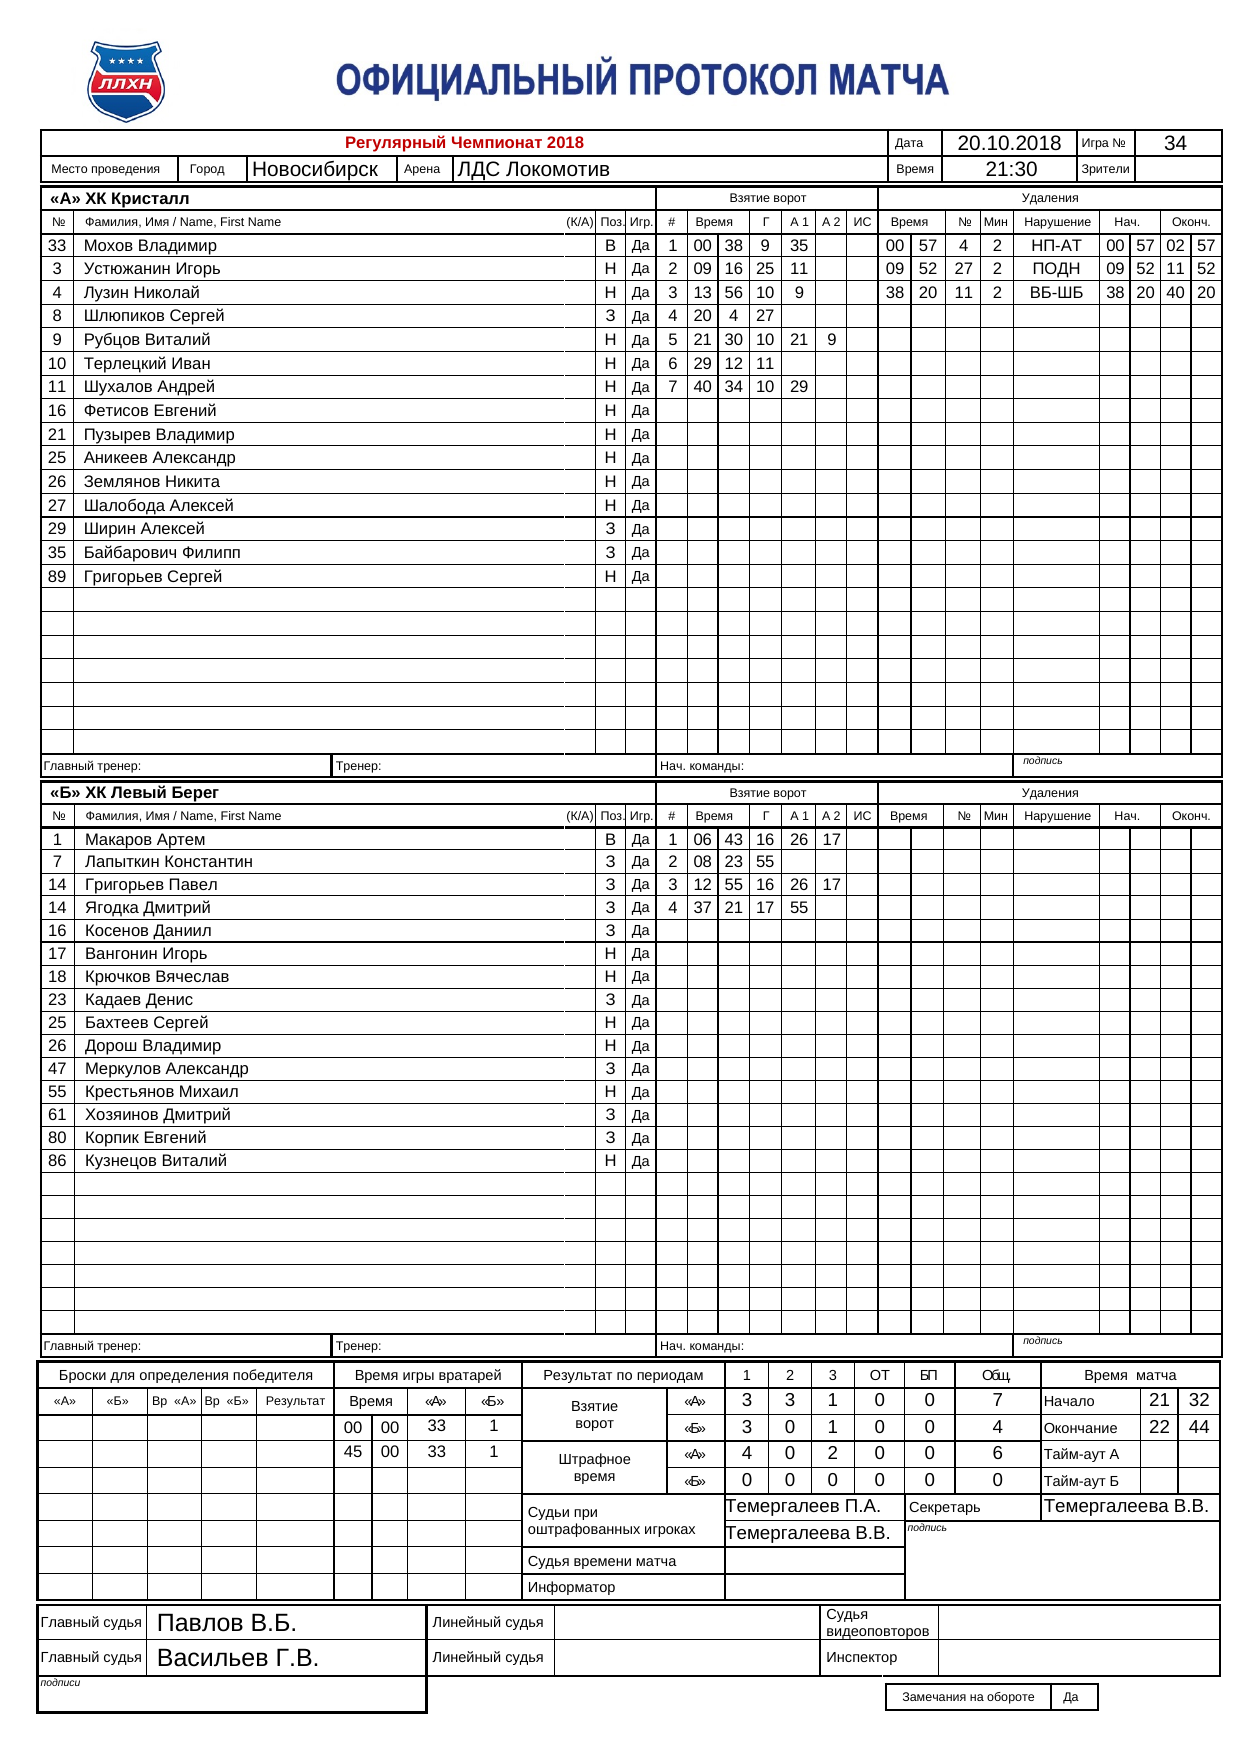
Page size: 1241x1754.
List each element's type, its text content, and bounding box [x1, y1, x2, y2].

table_cell [1161, 1173, 1190, 1195]
table_cell [879, 1265, 910, 1287]
table_cell 21 [1141, 1389, 1177, 1413]
table_cell [1161, 1012, 1190, 1033]
table_cell [688, 1012, 717, 1033]
table_cell [1100, 399, 1129, 422]
table_cell 11 [750, 352, 781, 374]
table_cell 10 [750, 376, 781, 398]
table_cell 33 [42, 235, 73, 256]
table_cell [981, 1081, 1013, 1103]
table_cell [719, 1127, 749, 1149]
table_cell [816, 541, 846, 564]
table_cell [879, 829, 910, 849]
table_cell Да [626, 257, 655, 280]
table_cell [981, 399, 1013, 422]
table_cell [1131, 1242, 1160, 1264]
table_cell Поз. [596, 805, 625, 826]
table_cell Да [626, 1104, 655, 1126]
table_cell [1192, 920, 1221, 941]
table_cell [944, 896, 980, 918]
table_cell [1100, 1081, 1129, 1103]
table_cell [912, 1058, 943, 1079]
table_cell [912, 730, 945, 753]
table_cell [565, 920, 595, 941]
table_cell 3 [657, 281, 687, 303]
table_cell [944, 1311, 980, 1333]
table_cell 35 [42, 541, 73, 564]
table_cell [1161, 636, 1190, 658]
table_cell Да [626, 541, 655, 564]
table_cell 09 [688, 257, 717, 280]
table_header Удаления [879, 783, 1221, 803]
table_cell 0 [726, 1468, 768, 1493]
table_cell [657, 1288, 687, 1310]
table_cell Меркулов Александр [75, 1058, 564, 1079]
table_cell 10 [750, 328, 781, 351]
table_cell [1161, 896, 1190, 918]
table_cell [1100, 423, 1129, 445]
table_cell [944, 1035, 980, 1057]
table_cell [202, 1441, 256, 1467]
table_cell «А» [668, 1389, 724, 1413]
table_cell 21 [688, 328, 717, 351]
table_cell [782, 470, 815, 493]
table_cell 10 [42, 352, 73, 374]
table_cell [1192, 1311, 1221, 1333]
table_header Общ. [956, 1363, 1040, 1387]
table_cell З [596, 518, 625, 540]
table_cell [981, 829, 1013, 849]
table_cell [944, 829, 980, 849]
table_cell 0 [769, 1415, 811, 1440]
table_cell А 1 [782, 211, 815, 233]
table_cell [596, 1219, 625, 1241]
table_cell Да [626, 328, 655, 351]
table_cell [719, 588, 749, 611]
table_cell Н [596, 1035, 625, 1057]
table_cell [1014, 707, 1099, 729]
table_cell [816, 1311, 846, 1333]
table_cell [847, 683, 877, 706]
table_cell Григорьев Павел [75, 874, 564, 895]
table_cell [981, 1242, 1013, 1264]
table_cell 4 [946, 235, 980, 256]
table_cell [626, 612, 655, 634]
table_cell [1161, 1242, 1190, 1264]
table_header Да [1052, 1685, 1097, 1709]
table_cell [946, 352, 980, 374]
table_cell 0 [769, 1468, 811, 1493]
table_cell [657, 1265, 687, 1287]
table_cell [466, 1494, 521, 1520]
table_cell 17 [816, 874, 846, 895]
table_cell [981, 896, 1013, 918]
table_cell Да [626, 896, 655, 918]
table_cell [816, 305, 846, 327]
table_cell [912, 352, 945, 374]
table_cell 57 [1192, 235, 1221, 256]
table_cell [1014, 1173, 1099, 1195]
table_cell [879, 376, 910, 398]
table_cell [565, 235, 595, 256]
table_cell Темергалеева В.В. [726, 1521, 904, 1546]
table_cell [1161, 659, 1190, 682]
table_cell [688, 730, 717, 753]
table_cell [688, 565, 717, 587]
table_cell [565, 1288, 595, 1310]
table_cell [726, 1548, 904, 1573]
table_cell [981, 1012, 1013, 1033]
table_cell [912, 920, 943, 941]
table_cell [782, 989, 815, 1011]
table_cell 0 [812, 1468, 854, 1493]
table_cell [688, 1058, 717, 1079]
table_cell Г [750, 211, 781, 233]
table_cell [719, 1219, 749, 1241]
table_cell [1100, 1311, 1129, 1333]
table_cell Главный судья [39, 1640, 146, 1675]
table_cell [565, 1219, 595, 1241]
table_cell [428, 1677, 882, 1711]
table_cell [565, 328, 595, 351]
table_cell [1179, 1441, 1219, 1467]
table_cell Зрители [1078, 157, 1134, 181]
table_cell [782, 494, 815, 516]
table_cell [847, 612, 877, 634]
table_cell [750, 518, 781, 540]
table_cell [657, 565, 687, 587]
table_cell подпись [1014, 1335, 1221, 1356]
table_cell [847, 305, 877, 327]
table_cell [879, 1173, 910, 1195]
table_cell [596, 1311, 625, 1333]
table_cell [719, 989, 749, 1011]
table_cell 12 [719, 352, 749, 374]
table_cell [1131, 1150, 1160, 1172]
table_cell Вр «Б» [202, 1389, 256, 1413]
table_cell Н [596, 423, 625, 445]
table_cell З [596, 305, 625, 327]
table_cell [981, 1035, 1013, 1057]
table_cell [750, 494, 781, 516]
table_cell [74, 612, 564, 634]
table_cell [1014, 446, 1099, 469]
table_cell 7 [657, 376, 687, 398]
table_cell [565, 541, 595, 564]
table_cell [657, 588, 687, 611]
table_cell [1192, 399, 1221, 422]
table_header Взятие ворот [657, 783, 877, 803]
table_cell [912, 1219, 943, 1241]
table_cell [688, 1196, 717, 1218]
table_cell Да [626, 281, 655, 303]
table_cell [1192, 966, 1221, 987]
table_cell [879, 399, 910, 422]
table_cell 1 [812, 1389, 854, 1413]
table_cell [750, 588, 781, 611]
table_cell Темергалеев П.А. [726, 1495, 904, 1520]
table_cell З [596, 874, 625, 895]
table_cell [946, 612, 980, 634]
table_cell [946, 659, 980, 682]
table_cell Время [688, 211, 749, 233]
table_cell Главный судья [39, 1606, 146, 1639]
table_cell [596, 588, 625, 611]
table_cell [847, 376, 877, 398]
table_header 1 [726, 1363, 768, 1387]
table_cell [879, 1219, 910, 1241]
table_cell [1192, 874, 1221, 895]
table_cell [373, 1574, 407, 1599]
table_cell Штрафное время [523, 1442, 666, 1493]
table_cell [1161, 966, 1190, 987]
table_cell [912, 305, 945, 327]
table_cell [981, 920, 1013, 941]
table_cell [202, 1416, 256, 1440]
table_cell [883, 1677, 1220, 1681]
table_cell [596, 1265, 625, 1287]
table_cell [912, 1288, 943, 1310]
table_cell 0 [855, 1389, 904, 1413]
table_cell 4 [42, 281, 73, 303]
table_cell [750, 943, 781, 964]
table_cell 3 [657, 874, 687, 895]
table_cell [782, 1104, 815, 1126]
table_cell [408, 1574, 465, 1599]
table_cell 12 [688, 874, 717, 895]
table_cell [750, 1242, 781, 1264]
table_cell [1192, 1035, 1221, 1057]
table_cell [74, 588, 564, 611]
table_cell [879, 1012, 910, 1033]
table_cell [565, 829, 595, 849]
table_cell [946, 470, 980, 493]
table_cell Да [626, 850, 655, 872]
table_cell Н [596, 281, 625, 303]
table_cell [981, 328, 1013, 351]
table_cell [782, 1219, 815, 1241]
table_cell [1100, 829, 1129, 849]
table_cell [912, 446, 945, 469]
table_cell [565, 943, 595, 964]
table_cell [74, 683, 564, 706]
table_cell Васильев Г.В. [147, 1640, 425, 1675]
table_cell Время [688, 805, 749, 826]
table_cell [944, 874, 980, 895]
table_cell [42, 1219, 74, 1241]
table_cell [565, 612, 595, 634]
table_cell [879, 896, 910, 918]
table_cell 3 [42, 257, 73, 280]
table_cell (К/А) [565, 805, 595, 826]
table_cell Шалобода Алексей [74, 494, 564, 516]
table_cell 57 [1131, 235, 1160, 256]
table_cell 37 [688, 896, 717, 918]
table_cell [782, 541, 815, 564]
table_cell [1014, 1265, 1099, 1287]
table_cell [847, 446, 877, 469]
table_cell [847, 235, 877, 256]
table_cell [816, 1104, 846, 1126]
table_cell [1131, 588, 1160, 611]
table_cell [1100, 588, 1129, 611]
table_cell Линейный судья [428, 1640, 554, 1675]
table_cell Вангонин Игорь [75, 943, 564, 964]
table_cell Новосибирск [248, 157, 396, 181]
table_cell [1161, 850, 1190, 872]
table_cell [688, 636, 717, 658]
table_cell [912, 989, 943, 1011]
table_cell [879, 565, 910, 587]
table_cell [981, 707, 1013, 729]
table_cell [726, 1575, 904, 1599]
table_cell 29 [782, 376, 815, 398]
table_cell [946, 494, 980, 516]
table_cell Место проведения [42, 157, 177, 181]
table_cell [944, 1219, 980, 1241]
table_cell [719, 1012, 749, 1033]
table_cell [912, 1081, 943, 1103]
table_cell [750, 1081, 781, 1103]
table_cell 2 [657, 850, 687, 872]
table_cell 3 [769, 1389, 811, 1413]
table_cell [816, 636, 846, 658]
table_cell [847, 1058, 877, 1079]
table_cell [1014, 376, 1099, 398]
table_cell 21 [719, 896, 749, 918]
table_header Время матча [1042, 1363, 1219, 1387]
table_cell [1100, 659, 1129, 682]
table_cell 22 [1141, 1415, 1177, 1440]
table_cell Да [626, 920, 655, 941]
table_cell [466, 1574, 521, 1599]
table_cell [596, 636, 625, 658]
table_cell Взятие ворот [523, 1389, 666, 1440]
table_cell [719, 1196, 749, 1218]
table_cell «Б» [668, 1468, 724, 1493]
table_cell [1192, 1104, 1221, 1126]
table_cell [847, 588, 877, 611]
table_cell [782, 920, 815, 941]
table_cell [39, 1574, 92, 1599]
table_cell [750, 1219, 781, 1241]
table_cell Н [596, 470, 625, 493]
table_cell [944, 1081, 980, 1103]
table_cell Н [596, 446, 625, 469]
table_cell [148, 1468, 201, 1493]
table_cell [688, 1081, 717, 1103]
table_cell [1100, 612, 1129, 634]
table_cell [816, 683, 846, 706]
table_cell [1192, 1012, 1221, 1033]
table_cell [782, 1311, 815, 1333]
table_cell 2 [812, 1442, 854, 1467]
table_cell [879, 1127, 910, 1149]
table_cell [847, 328, 877, 351]
table_cell [657, 399, 687, 422]
table_cell [42, 1311, 74, 1333]
table_cell [565, 376, 595, 398]
table_cell [596, 730, 625, 753]
table_cell 13 [688, 281, 717, 303]
table_cell [946, 636, 980, 658]
table_cell [1014, 565, 1099, 587]
table_cell [1014, 1150, 1099, 1172]
table_cell [373, 1521, 407, 1546]
table_cell Да [626, 966, 655, 987]
table_cell [946, 707, 980, 729]
table_cell [912, 1104, 943, 1126]
table_cell 38 [1100, 281, 1129, 303]
table_cell [626, 1242, 655, 1264]
table_cell «Б» [93, 1389, 147, 1413]
table_cell [1131, 1219, 1160, 1241]
table_cell [816, 1196, 846, 1218]
table_cell [879, 518, 910, 540]
table_cell 9 [750, 235, 781, 256]
table_cell [981, 874, 1013, 895]
table_cell В [596, 235, 625, 256]
table_cell [719, 1058, 749, 1079]
table_header Взятие ворот [657, 188, 877, 209]
table_cell [657, 446, 687, 469]
table_cell З [596, 989, 625, 1011]
table_cell [1131, 1012, 1160, 1033]
table_cell [1131, 423, 1160, 445]
table_cell [719, 943, 749, 964]
table_cell [373, 1547, 407, 1573]
table_cell [879, 328, 910, 351]
table_cell [912, 850, 943, 872]
table_cell Инспектор [821, 1640, 938, 1675]
table_cell 9 [816, 328, 846, 351]
table_cell Дорош Владимир [75, 1035, 564, 1057]
table_cell [335, 1574, 371, 1599]
table_cell 26 [782, 874, 815, 895]
table_cell [1014, 1012, 1099, 1033]
table_cell [719, 920, 749, 941]
table_cell Крестьянов Михаил [75, 1081, 564, 1103]
table_cell [1131, 376, 1160, 398]
table_cell [565, 1127, 595, 1149]
table_header Результат по периодам [523, 1363, 724, 1387]
table_cell [782, 352, 815, 374]
table_cell [75, 1173, 564, 1195]
table_cell 00 [335, 1416, 371, 1440]
table_cell [1161, 1081, 1190, 1103]
table_header Игра № [1078, 131, 1134, 155]
table_cell 14 [42, 874, 74, 895]
table_cell 3 [726, 1415, 768, 1440]
table_cell Да [626, 423, 655, 445]
table_cell [981, 659, 1013, 682]
table_cell Да [626, 1058, 655, 1079]
table_cell [565, 588, 595, 611]
table_cell [688, 1288, 717, 1310]
table_cell [1100, 494, 1129, 516]
table_cell [847, 1265, 877, 1287]
table_cell [912, 896, 943, 918]
table_cell 47 [42, 1058, 74, 1079]
table_cell [719, 1265, 749, 1287]
table_cell 00 [1100, 235, 1129, 256]
table_cell [657, 943, 687, 964]
table_cell Г [750, 805, 781, 826]
table_cell [626, 1288, 655, 1310]
table_cell [981, 612, 1013, 634]
table_cell Шлюпиков Сергей [74, 305, 564, 327]
table_cell [1100, 636, 1129, 658]
table_cell [782, 1265, 815, 1287]
table_cell [42, 730, 73, 753]
table_cell [74, 707, 564, 729]
table_cell [1131, 966, 1160, 987]
table_cell [912, 1035, 943, 1057]
table_cell 11 [42, 376, 73, 398]
table_cell [816, 1288, 846, 1310]
table_cell [847, 730, 877, 753]
table_cell 20 [688, 305, 717, 327]
table_cell Корпик Евгений [75, 1127, 564, 1149]
table_cell [657, 1173, 687, 1195]
table_cell [1014, 683, 1099, 706]
table_cell [1014, 874, 1099, 895]
table_cell А 2 [816, 211, 846, 233]
table_cell [1131, 1081, 1160, 1103]
table_cell [912, 1265, 943, 1287]
table_cell [688, 989, 717, 1011]
table_cell [42, 1196, 74, 1218]
table_cell Н [596, 966, 625, 987]
table_cell [202, 1547, 256, 1573]
table_cell [1161, 989, 1190, 1011]
table_cell [1100, 1173, 1129, 1195]
table_cell 9 [42, 328, 73, 351]
table_cell [657, 423, 687, 445]
table_cell [1100, 1035, 1129, 1057]
table_cell 14 [42, 896, 74, 918]
table_cell [626, 683, 655, 706]
table_cell [657, 1242, 687, 1264]
table_cell [1014, 541, 1099, 564]
table_cell [750, 1150, 781, 1172]
table_cell Да [626, 446, 655, 469]
table_cell [596, 1242, 625, 1264]
table_cell [257, 1521, 333, 1546]
table_cell [782, 850, 815, 872]
table_cell [1100, 376, 1129, 398]
table_cell [816, 588, 846, 611]
table_cell [1014, 305, 1099, 327]
table_header 2 [769, 1363, 811, 1387]
table_cell [93, 1547, 147, 1573]
table_cell [944, 1127, 980, 1149]
table_cell [981, 1173, 1013, 1195]
table_cell [1014, 829, 1099, 849]
table_cell [688, 659, 717, 682]
table_cell Темергалеева В.В. [1042, 1495, 1219, 1520]
table_cell Оконч. [1161, 805, 1221, 826]
table_cell [1100, 896, 1129, 918]
table_cell Да [626, 1012, 655, 1033]
table_cell [1192, 896, 1221, 918]
table_cell [1100, 1150, 1129, 1172]
table_cell [912, 494, 945, 516]
table_cell [1192, 541, 1221, 564]
table_cell [750, 1265, 781, 1287]
table_cell [1014, 470, 1099, 493]
table_cell [750, 1173, 781, 1195]
table_cell [1192, 328, 1221, 351]
table_cell [565, 305, 595, 327]
table_cell [657, 541, 687, 564]
table_cell [1192, 1058, 1221, 1079]
table_cell # [657, 805, 687, 826]
table_cell 17 [42, 943, 74, 964]
table_cell [565, 636, 595, 658]
table_cell [1100, 989, 1129, 1011]
table_cell Да [626, 470, 655, 493]
table_cell 17 [750, 896, 781, 918]
table_cell [847, 494, 877, 516]
table_cell [750, 1288, 781, 1310]
table_cell 09 [1100, 257, 1129, 280]
table_cell 1 [812, 1415, 854, 1440]
table_cell [981, 1104, 1013, 1126]
table_cell 0 [769, 1442, 811, 1467]
table_cell [1192, 1265, 1221, 1287]
table_cell Н [596, 943, 625, 964]
table_cell [148, 1547, 201, 1573]
table_cell [565, 707, 595, 729]
table_cell [1014, 989, 1099, 1011]
table_cell 2 [981, 281, 1013, 303]
table_cell Да [626, 565, 655, 587]
table_cell Пузырев Владимир [74, 423, 564, 445]
table_cell [42, 683, 73, 706]
table_cell [847, 1127, 877, 1149]
table_cell [596, 659, 625, 682]
table_cell 09 [879, 257, 910, 280]
table_cell [750, 612, 781, 634]
table_cell [981, 943, 1013, 964]
table_cell [373, 1468, 407, 1493]
table_cell [1131, 494, 1160, 516]
table_cell 25 [750, 257, 781, 280]
table_header Удаления [879, 188, 1221, 209]
table_cell [946, 683, 980, 706]
table_cell [719, 1242, 749, 1264]
table_cell [879, 1150, 910, 1172]
table_cell (К/А) [565, 211, 595, 233]
table_cell [879, 874, 910, 895]
table_cell [981, 541, 1013, 564]
table_cell 0 [905, 1468, 954, 1493]
table_cell 06 [688, 829, 717, 849]
table_cell [626, 1196, 655, 1218]
table_cell [816, 966, 846, 987]
table_cell [981, 683, 1013, 706]
table_cell [719, 1288, 749, 1310]
table_cell [1014, 518, 1099, 540]
table_cell 1 [657, 235, 687, 256]
table_cell [75, 1265, 564, 1287]
table_cell Хозяинов Дмитрий [75, 1104, 564, 1126]
table_cell [1161, 920, 1190, 941]
table_cell [847, 659, 877, 682]
table_cell А 2 [816, 805, 846, 826]
table_cell 00 [373, 1441, 407, 1467]
table_cell [1192, 1150, 1221, 1172]
table_cell [1192, 1288, 1221, 1310]
table_cell 29 [688, 352, 717, 374]
table_cell Аникеев Александр [74, 446, 564, 469]
table_cell Судьи при оштрафованных игроках [523, 1495, 724, 1546]
table_cell [750, 1311, 781, 1333]
table_cell [1161, 494, 1190, 516]
table_cell [912, 518, 945, 540]
table_cell [657, 518, 687, 540]
table_cell [981, 446, 1013, 469]
table_cell 0 [905, 1442, 954, 1467]
table_cell [981, 730, 1013, 753]
table_cell [719, 1081, 749, 1103]
table_cell [657, 989, 687, 1011]
table_cell 55 [719, 874, 749, 895]
table_header Регулярный Чемпионат 2018 [42, 131, 887, 155]
table_cell [879, 1058, 910, 1079]
table_cell 00 [373, 1416, 407, 1440]
table_cell [847, 1104, 877, 1126]
table_cell [782, 636, 815, 658]
table_cell [847, 829, 877, 849]
table_cell [1192, 446, 1221, 469]
table_cell [657, 966, 687, 987]
table_cell [565, 1058, 595, 1079]
table_cell «Б » [466, 1389, 521, 1413]
table_cell [1192, 470, 1221, 493]
table_cell Да [626, 399, 655, 422]
table_cell [596, 612, 625, 634]
table_cell [688, 446, 717, 469]
table_cell [847, 1012, 877, 1033]
table_cell [782, 1288, 815, 1310]
table_cell [879, 1311, 910, 1333]
table_cell 08 [688, 850, 717, 872]
table_cell [688, 1150, 717, 1172]
table_cell [847, 1035, 877, 1057]
table_cell [847, 896, 877, 918]
table_cell [565, 1150, 595, 1172]
table_cell [1014, 636, 1099, 658]
table_cell [373, 1494, 407, 1520]
table_cell 2 [657, 257, 687, 280]
table_header 34 [1136, 131, 1221, 155]
table_cell № [42, 211, 73, 233]
table_cell [626, 707, 655, 729]
table_cell [946, 446, 980, 469]
table_cell [939, 1640, 1219, 1675]
table_cell [1100, 920, 1129, 941]
table_cell [719, 683, 749, 706]
table_cell [750, 470, 781, 493]
table_cell № [944, 805, 980, 826]
table_cell [335, 1468, 371, 1493]
table_cell [565, 874, 595, 895]
table_cell [257, 1441, 333, 1467]
table_cell [1100, 1104, 1129, 1126]
table_cell [93, 1574, 147, 1599]
table_cell [847, 1196, 877, 1218]
table_cell Информатор [523, 1575, 724, 1599]
table_cell «А» [668, 1442, 724, 1467]
table_cell [565, 966, 595, 987]
table_cell Да [626, 1150, 655, 1172]
table_cell [39, 1441, 92, 1467]
table_cell [879, 920, 910, 941]
table_cell [657, 636, 687, 658]
table_cell [688, 966, 717, 987]
table_cell [782, 659, 815, 682]
table_cell Мин [981, 805, 1013, 826]
table_cell [946, 565, 980, 587]
table_cell [1131, 305, 1160, 327]
table_cell [981, 966, 1013, 987]
table_cell 16 [42, 399, 73, 422]
table_cell [688, 1219, 717, 1241]
table_cell [1014, 494, 1099, 516]
table_cell [1100, 1219, 1129, 1241]
table_cell [1014, 1311, 1099, 1333]
table_cell [74, 636, 564, 658]
table_cell 56 [719, 281, 749, 303]
table_cell [912, 1242, 943, 1264]
table_cell [912, 874, 943, 895]
table_cell [1161, 541, 1190, 564]
table_cell 6 [657, 352, 687, 374]
table_cell 20 [912, 281, 945, 303]
table_cell [688, 399, 717, 422]
table_cell [847, 470, 877, 493]
table_cell [847, 281, 877, 303]
table_cell [565, 352, 595, 374]
table_cell [565, 989, 595, 1011]
table_cell [1192, 305, 1221, 327]
table_cell Н [596, 328, 625, 351]
table_cell [1100, 565, 1129, 587]
table_cell З [596, 896, 625, 918]
table_cell [847, 518, 877, 540]
table_cell Город [179, 157, 246, 181]
table_cell [688, 920, 717, 941]
table_cell Мохов Владимир [74, 235, 564, 256]
table_cell [1100, 1127, 1129, 1149]
table_cell [1161, 1058, 1190, 1079]
table_cell [688, 494, 717, 516]
table_header БП [905, 1363, 954, 1387]
table_cell [719, 612, 749, 634]
table_cell З [596, 541, 625, 564]
table_cell [912, 943, 943, 964]
table_cell [719, 494, 749, 516]
table_cell Мин [981, 211, 1013, 233]
table_cell [1131, 989, 1160, 1011]
table_cell [816, 352, 846, 374]
table_cell [688, 612, 717, 634]
table_cell [1131, 683, 1160, 706]
table_cell [1014, 1242, 1099, 1264]
table_cell Кузнецов Виталий [75, 1150, 564, 1172]
table_cell [75, 1311, 564, 1333]
table_cell [1100, 683, 1129, 706]
table_cell [1136, 157, 1221, 181]
table_cell [1161, 446, 1190, 469]
table_cell [1131, 1104, 1160, 1126]
table_cell [782, 423, 815, 445]
table_cell [944, 850, 980, 872]
table_cell [688, 1104, 717, 1126]
table_cell [1014, 588, 1099, 611]
table_cell [1192, 352, 1221, 374]
table_cell [257, 1547, 333, 1573]
table_cell Линейный судья [428, 1606, 554, 1639]
table_cell [750, 966, 781, 987]
table_cell [626, 588, 655, 611]
table_cell [719, 1311, 749, 1333]
table_cell [879, 423, 910, 445]
table_cell [42, 1173, 74, 1195]
table_header «А» ХК Кристалл [42, 188, 655, 209]
table_cell [565, 1012, 595, 1033]
table_cell [782, 305, 815, 327]
table_cell [946, 588, 980, 611]
table_cell [816, 257, 846, 280]
table_cell [1161, 305, 1190, 327]
table_cell [1014, 1104, 1099, 1126]
table_cell [1131, 352, 1160, 374]
table_cell Время [889, 157, 941, 181]
table_cell [816, 518, 846, 540]
table_cell [782, 1081, 815, 1103]
table_cell [1100, 874, 1129, 895]
table_cell [1161, 352, 1190, 374]
table_cell [1161, 707, 1190, 729]
table_cell подписи [39, 1677, 425, 1711]
table_cell [202, 1521, 256, 1546]
table_cell [719, 966, 749, 987]
table_cell [816, 1081, 846, 1103]
table_cell Косенов Даниил [75, 920, 564, 941]
table_cell [657, 683, 687, 706]
table_cell 26 [42, 470, 73, 493]
table_cell «А» [408, 1389, 465, 1413]
table_cell [981, 565, 1013, 587]
table_cell [750, 636, 781, 658]
table_cell № [42, 805, 74, 826]
table_cell [1131, 1035, 1160, 1057]
table_cell [1161, 1196, 1190, 1218]
table_cell 55 [42, 1081, 74, 1103]
table_cell [1099, 1682, 1220, 1711]
table_cell 55 [750, 850, 781, 872]
table_cell [1014, 966, 1099, 987]
table_cell [1161, 874, 1190, 895]
table_cell Нач. [1100, 211, 1160, 233]
table_cell [946, 399, 980, 422]
table_cell [1131, 874, 1160, 895]
table_cell [750, 1104, 781, 1126]
table_cell 4 [719, 305, 749, 327]
table_cell Да [626, 376, 655, 398]
table_cell 4 [956, 1415, 1040, 1440]
table_cell Макаров Артем [75, 829, 564, 849]
table_cell [981, 1265, 1013, 1287]
table_cell [688, 423, 717, 445]
table_cell Нарушение [1014, 211, 1099, 233]
table_cell [750, 565, 781, 587]
table_cell Нарушение [1014, 805, 1099, 826]
table_cell 11 [946, 281, 980, 303]
table_cell [1100, 1288, 1129, 1310]
table_cell [626, 1265, 655, 1287]
table_cell [596, 1288, 625, 1310]
table_cell Судья времени матча [523, 1548, 724, 1573]
table_cell Да [626, 1081, 655, 1103]
table_cell [912, 541, 945, 564]
table_cell [657, 707, 687, 729]
table_cell Ягодка Дмитрий [75, 896, 564, 918]
table_cell [1141, 1468, 1177, 1493]
table_cell 52 [912, 257, 945, 280]
table_cell 18 [42, 966, 74, 987]
table_cell [1100, 943, 1129, 964]
table_cell 25 [42, 1012, 74, 1033]
table_cell [847, 541, 877, 564]
table_cell [657, 1150, 687, 1172]
table_cell [1192, 1242, 1221, 1264]
table_cell [816, 423, 846, 445]
table_cell 25 [42, 446, 73, 469]
table_cell [750, 541, 781, 564]
table_cell [565, 896, 595, 918]
table_cell [39, 1416, 92, 1440]
table_cell [847, 989, 877, 1011]
table_cell [750, 399, 781, 422]
table_cell Арена [398, 157, 452, 181]
table_cell [1100, 707, 1129, 729]
table_cell [946, 730, 980, 753]
table_cell [1131, 612, 1160, 634]
table_cell [688, 541, 717, 564]
table_cell [944, 1288, 980, 1310]
table_cell [912, 659, 945, 682]
table_cell [1161, 376, 1190, 398]
table_cell 27 [42, 494, 73, 516]
table_cell [688, 943, 717, 964]
table_cell [816, 399, 846, 422]
table_cell [1131, 328, 1160, 351]
table_cell [565, 850, 595, 872]
table_cell Н [596, 399, 625, 422]
table_cell [74, 730, 564, 753]
table_cell [946, 328, 980, 351]
table_cell [1131, 399, 1160, 422]
table_cell [75, 1196, 564, 1218]
table_cell [1192, 565, 1221, 587]
table_cell [946, 376, 980, 398]
table_cell 23 [42, 989, 74, 1011]
table_cell Результат [257, 1389, 333, 1413]
table_cell [565, 470, 595, 493]
table_cell [879, 1288, 910, 1310]
table_cell З [596, 1104, 625, 1126]
table_cell [626, 636, 655, 658]
table_cell [596, 1196, 625, 1218]
table_cell [39, 1468, 92, 1493]
table_header «Б» ХК Левый Берег [42, 783, 655, 803]
table_cell [1131, 565, 1160, 587]
table_cell [1131, 1196, 1160, 1218]
table_cell [626, 1173, 655, 1195]
table_cell [1131, 1127, 1160, 1149]
table_cell [782, 1242, 815, 1264]
table_cell [879, 636, 910, 658]
table_cell Тренер: [333, 755, 655, 776]
table_cell [42, 636, 73, 658]
table_cell [719, 446, 749, 469]
table_cell # [657, 211, 687, 233]
table_cell [750, 920, 781, 941]
table_cell [1014, 1058, 1099, 1079]
table_cell [1100, 328, 1129, 351]
table_cell [912, 612, 945, 634]
table_cell [657, 659, 687, 682]
table_cell [1014, 1219, 1099, 1241]
table_cell [657, 1058, 687, 1079]
table_cell [1100, 850, 1129, 872]
table_cell [782, 707, 815, 729]
table_cell 16 [750, 829, 781, 849]
table_cell [847, 352, 877, 374]
table_cell [750, 707, 781, 729]
table_cell [750, 730, 781, 753]
table_cell 6 [956, 1442, 1040, 1467]
table_cell [946, 305, 980, 327]
table_cell [946, 541, 980, 564]
table_cell [202, 1468, 256, 1493]
table_cell [879, 683, 910, 706]
table_cell [42, 612, 73, 634]
table_cell 7 [42, 850, 74, 872]
table_cell [1161, 328, 1190, 351]
table_cell Да [626, 352, 655, 374]
table_cell [1192, 1127, 1221, 1149]
table_cell [1192, 1196, 1221, 1218]
table_cell 2 [981, 257, 1013, 280]
table_cell [466, 1468, 521, 1493]
table_cell Да [626, 989, 655, 1011]
table_cell [719, 399, 749, 422]
table_cell [912, 1311, 943, 1333]
table_cell [719, 730, 749, 753]
table_cell Ширин Алексей [74, 518, 564, 540]
table_cell [688, 1173, 717, 1195]
table_cell [1192, 829, 1221, 849]
table_cell [816, 281, 846, 303]
table_cell З [596, 920, 625, 941]
table_cell [565, 1104, 595, 1126]
table_cell [1014, 352, 1099, 374]
table_cell [1192, 1173, 1221, 1195]
table_cell Фамилия, Имя / Name, First Name [75, 805, 565, 826]
table_cell Лапыткин Константин [75, 850, 564, 872]
table_cell [1161, 1311, 1190, 1333]
table_cell [555, 1640, 819, 1675]
table_cell [847, 920, 877, 941]
table_cell [981, 636, 1013, 658]
table_cell [626, 659, 655, 682]
table_cell [981, 1288, 1013, 1310]
table_cell [816, 376, 846, 398]
table_cell [565, 1265, 595, 1287]
table_cell [912, 829, 943, 849]
table_cell [1161, 1288, 1190, 1310]
table_header Время игры вратарей [335, 1363, 521, 1387]
table_cell [912, 707, 945, 729]
table_cell 35 [782, 235, 815, 256]
table_cell [782, 1173, 815, 1195]
table_cell [1141, 1441, 1177, 1467]
table_cell ИС [847, 805, 877, 826]
table_cell [688, 518, 717, 540]
table_cell [148, 1416, 201, 1440]
table_cell НП-АТ [1014, 235, 1099, 256]
table_cell 1 [466, 1441, 521, 1467]
table_cell [782, 446, 815, 469]
table_cell Устюжанин Игорь [74, 257, 564, 280]
table_cell Тренер: [333, 1335, 655, 1356]
table_cell [816, 1150, 846, 1172]
table_cell [408, 1547, 465, 1573]
table_cell [1161, 588, 1190, 611]
table_cell Нач. команды: [657, 1335, 1012, 1356]
table_cell [42, 1242, 74, 1264]
table_cell подпись [906, 1522, 1219, 1599]
table_cell [912, 565, 945, 587]
table_cell [202, 1494, 256, 1520]
table_cell [782, 683, 815, 706]
table_cell [565, 446, 595, 469]
table_cell Да [626, 494, 655, 516]
table_cell [657, 1311, 687, 1333]
table_cell [981, 376, 1013, 398]
table_cell 21:30 [943, 157, 1076, 181]
table_cell [944, 1058, 980, 1079]
table_cell Н [596, 352, 625, 374]
table_cell [816, 612, 846, 634]
table_cell [657, 1127, 687, 1149]
table_cell Судья видеоповторов [821, 1606, 938, 1639]
table_cell 23 [719, 850, 749, 872]
table_cell [981, 305, 1013, 327]
table_cell [782, 399, 815, 422]
table_cell [93, 1468, 147, 1493]
table_cell [912, 1150, 943, 1172]
table_cell [944, 920, 980, 941]
table_cell [816, 446, 846, 469]
table_cell [912, 470, 945, 493]
table_cell 45 [335, 1441, 371, 1467]
table_cell [1100, 1196, 1129, 1218]
table_cell З [596, 1127, 625, 1149]
table_cell Игр. [626, 805, 655, 826]
table_cell Павлов В.Б. [147, 1606, 425, 1639]
table_cell [1161, 1035, 1190, 1057]
table_cell [1161, 1265, 1190, 1287]
table_cell [657, 494, 687, 516]
table_cell [1014, 850, 1099, 872]
table_cell [408, 1494, 465, 1520]
table_cell [912, 1173, 943, 1195]
table_cell Н [596, 1150, 625, 1172]
table_cell 0 [956, 1468, 1040, 1493]
table_cell [816, 470, 846, 493]
table_cell [688, 1035, 717, 1057]
table_cell 5 [657, 328, 687, 351]
table_cell [750, 683, 781, 706]
table_cell [981, 470, 1013, 493]
table_cell [1161, 612, 1190, 634]
table_header Броски для определения победителя [39, 1363, 333, 1387]
table_cell Да [626, 518, 655, 540]
table_cell [912, 376, 945, 398]
table_cell 10 [750, 281, 781, 303]
table_cell [1014, 730, 1099, 753]
table_cell [879, 612, 910, 634]
table_cell [981, 989, 1013, 1011]
table_cell [688, 470, 717, 493]
table_cell Да [626, 829, 655, 849]
table_cell [782, 1012, 815, 1033]
table_cell [944, 1265, 980, 1287]
table_cell 32 [1179, 1389, 1219, 1413]
table_cell Н [596, 1012, 625, 1033]
table_cell [879, 470, 910, 493]
table_cell [782, 1035, 815, 1057]
table_cell [847, 943, 877, 964]
table_cell [847, 1150, 877, 1172]
table_cell Тайм-аут Б [1042, 1468, 1140, 1493]
table_cell «А» [39, 1389, 92, 1413]
table_cell [719, 707, 749, 729]
table_cell [939, 1606, 1219, 1639]
picture [5, 28, 1179, 129]
table_cell [912, 1127, 943, 1149]
table_cell [944, 1150, 980, 1172]
table_cell 26 [782, 829, 815, 849]
table_cell ПОДН [1014, 257, 1099, 280]
table_cell [1131, 1311, 1160, 1333]
table_cell Крючков Вячеслав [75, 966, 564, 987]
table_cell [1161, 1150, 1190, 1172]
table_cell 27 [946, 257, 980, 280]
table_cell [39, 1547, 92, 1573]
table_cell [93, 1521, 147, 1546]
table_cell Секретарь [906, 1495, 1040, 1520]
table_cell [257, 1494, 333, 1520]
table_cell [750, 989, 781, 1011]
table_cell [944, 1242, 980, 1264]
table_cell [944, 1104, 980, 1126]
table_cell [1100, 1265, 1129, 1287]
table_cell Поз. [596, 211, 625, 233]
table_cell [879, 707, 910, 729]
table_cell 8 [42, 305, 73, 327]
table_cell [879, 1035, 910, 1057]
table_cell [1192, 636, 1221, 658]
table_cell [257, 1468, 333, 1493]
table_cell [981, 1127, 1013, 1149]
table_cell Фетисов Евгений [74, 399, 564, 422]
table_cell [879, 989, 910, 1011]
table_cell [335, 1494, 371, 1520]
table_cell [565, 683, 595, 706]
table_cell [1014, 399, 1099, 422]
table_cell [816, 850, 846, 872]
table_cell [816, 1173, 846, 1195]
table_cell [879, 659, 910, 682]
table_cell [565, 1196, 595, 1218]
table_cell 38 [879, 281, 910, 303]
table_cell [847, 399, 877, 422]
table_cell 0 [905, 1389, 954, 1413]
table_cell [847, 1173, 877, 1195]
table_cell [1100, 1012, 1129, 1033]
table_cell [1100, 352, 1129, 374]
table_cell [782, 612, 815, 634]
table_cell [565, 1173, 595, 1195]
table_cell [750, 423, 781, 445]
table_cell [1100, 541, 1129, 564]
table_cell [981, 494, 1013, 516]
table_cell [912, 328, 945, 351]
table_cell [688, 1242, 717, 1264]
table_cell 16 [750, 874, 781, 895]
table_cell [847, 1219, 877, 1241]
table_cell [466, 1547, 521, 1573]
table_cell [565, 565, 595, 587]
table_cell [688, 707, 717, 729]
table_cell Тайм-аут А [1042, 1441, 1140, 1467]
table_cell [750, 446, 781, 469]
table_cell [565, 1311, 595, 1333]
table_cell [93, 1441, 147, 1467]
table_cell [75, 1219, 564, 1241]
table_cell [1161, 1104, 1190, 1126]
table_cell [1014, 896, 1099, 918]
table_cell [719, 470, 749, 493]
table_cell [879, 730, 910, 753]
table_cell [944, 989, 980, 1011]
table_cell [816, 1127, 846, 1149]
table_cell [1100, 305, 1129, 327]
table_cell 52 [1192, 257, 1221, 280]
table_cell Вр «А» [148, 1389, 201, 1413]
table_cell Н [596, 565, 625, 587]
table_cell Начало [1042, 1389, 1140, 1413]
table_cell 1 [42, 829, 74, 849]
table_cell 02 [1161, 235, 1190, 256]
table_cell [879, 305, 910, 327]
table_cell [565, 1242, 595, 1264]
table_cell [847, 1081, 877, 1103]
table_cell 44 [1179, 1415, 1219, 1440]
table_cell [719, 659, 749, 682]
table_cell [719, 1150, 749, 1172]
table_cell [879, 541, 910, 564]
table_cell Кадаев Денис [75, 989, 564, 1011]
table_cell [565, 423, 595, 445]
table_cell 4 [657, 305, 687, 327]
table_cell [750, 1127, 781, 1149]
table_cell [912, 1196, 943, 1218]
table_cell [847, 874, 877, 895]
table_cell [1131, 636, 1160, 658]
table_cell [750, 1035, 781, 1057]
table_cell Лузин Николай [74, 281, 564, 303]
table_cell [981, 518, 1013, 540]
table_cell [1014, 1288, 1099, 1310]
table_cell 0 [855, 1415, 904, 1440]
table_cell [1131, 943, 1160, 964]
table_cell 3 [726, 1389, 768, 1413]
table_cell 52 [1131, 257, 1160, 280]
table_cell [847, 966, 877, 987]
table_cell [1100, 1058, 1129, 1079]
table_cell [1161, 423, 1190, 445]
table_cell [565, 1035, 595, 1057]
table_cell [981, 1311, 1013, 1333]
table_cell 38 [719, 235, 749, 256]
table_cell 20 [1131, 281, 1160, 303]
table_cell Оконч. [1161, 211, 1221, 233]
table_cell [657, 1012, 687, 1033]
table_cell [93, 1494, 147, 1520]
table_cell В [596, 829, 625, 849]
table_cell [565, 518, 595, 540]
table_cell [879, 588, 910, 611]
table_header 20.10.2018 [943, 131, 1076, 155]
table_cell [1131, 1058, 1160, 1079]
table_cell [42, 1288, 74, 1310]
table_cell [1100, 1242, 1129, 1264]
table_cell [596, 1173, 625, 1195]
table_cell 1 [466, 1416, 521, 1440]
table_cell [565, 659, 595, 682]
table_cell [981, 352, 1013, 374]
table_cell [1014, 612, 1099, 634]
table_cell [1161, 470, 1190, 493]
table_cell [42, 588, 73, 611]
table_cell [719, 1173, 749, 1195]
table_cell [719, 636, 749, 658]
table_cell [75, 1242, 564, 1264]
table_cell [1014, 659, 1099, 682]
table_cell [879, 850, 910, 872]
table_cell [1100, 730, 1129, 753]
table_cell [148, 1441, 201, 1467]
table_cell [202, 1574, 256, 1599]
table_cell [879, 446, 910, 469]
table_cell Н [596, 257, 625, 280]
table_cell 89 [42, 565, 73, 587]
table_cell [944, 966, 980, 987]
table_cell [42, 707, 73, 729]
table_cell [555, 1606, 819, 1639]
table_cell 43 [719, 829, 749, 849]
table_cell [657, 730, 687, 753]
table_header ОТ [855, 1363, 904, 1387]
table_cell [1014, 1081, 1099, 1103]
table_cell [626, 730, 655, 753]
table_cell [93, 1416, 147, 1440]
table_cell [981, 1219, 1013, 1241]
table_cell 80 [42, 1127, 74, 1149]
table_cell [750, 1196, 781, 1218]
table_cell [981, 1058, 1013, 1079]
table_cell [688, 1127, 717, 1149]
table_cell 2 [981, 235, 1013, 256]
table_cell [719, 423, 749, 445]
table_cell [816, 1219, 846, 1241]
table_cell [1192, 683, 1221, 706]
table_cell Главный тренер: [42, 755, 330, 776]
table_cell Главный тренер: [42, 1335, 330, 1356]
table_cell [565, 730, 595, 753]
table_cell [1161, 683, 1190, 706]
table_cell [1161, 730, 1190, 753]
table_cell [782, 1150, 815, 1172]
table_cell [879, 494, 910, 516]
table_cell [74, 659, 564, 682]
table_cell Нач. команды: [657, 755, 1012, 776]
table_cell [657, 1104, 687, 1126]
table_cell Бахтеев Сергей [75, 1012, 564, 1033]
table_header 3 [812, 1363, 854, 1387]
table_cell [879, 966, 910, 987]
table_cell Игр. [626, 211, 655, 233]
table_cell Да [626, 1035, 655, 1057]
table_cell 17 [816, 829, 846, 849]
table_cell [981, 423, 1013, 445]
table_cell [816, 1035, 846, 1057]
table_cell Да [626, 1127, 655, 1149]
table_cell [782, 1058, 815, 1079]
table_cell [335, 1547, 371, 1573]
table_cell [466, 1521, 521, 1546]
table_cell [1192, 707, 1221, 729]
table_cell [816, 1012, 846, 1033]
table_cell [42, 1265, 74, 1287]
table_cell [816, 943, 846, 964]
table_cell 21 [42, 423, 73, 445]
table_cell [657, 470, 687, 493]
table_cell [1014, 1035, 1099, 1057]
table_cell [596, 683, 625, 706]
table_cell [148, 1521, 201, 1546]
table_cell [1161, 399, 1190, 422]
table_cell Окончание [1042, 1415, 1140, 1440]
table_cell 34 [719, 376, 749, 398]
table_cell [1100, 518, 1129, 540]
table_cell З [596, 850, 625, 872]
table_cell Да [626, 943, 655, 964]
table_cell [1131, 518, 1160, 540]
table_cell [847, 707, 877, 729]
table_cell [1131, 446, 1160, 469]
table_cell Терлецкий Иван [74, 352, 564, 374]
table_cell [912, 683, 945, 706]
table_cell [1192, 612, 1221, 634]
table_cell 16 [42, 920, 74, 941]
table_cell [912, 423, 945, 445]
table_cell [719, 565, 749, 587]
table_cell [981, 1150, 1013, 1172]
table_cell Да [626, 874, 655, 895]
table_cell [912, 1012, 943, 1033]
table_cell [816, 920, 846, 941]
table_cell [847, 850, 877, 872]
table_cell 20 [1192, 281, 1221, 303]
table_cell 33 [408, 1441, 465, 1467]
table_cell [148, 1574, 201, 1599]
table_cell [1014, 1196, 1099, 1218]
table_cell [847, 1311, 877, 1333]
table_cell [1179, 1468, 1219, 1493]
table_cell [879, 1081, 910, 1103]
table_cell [750, 1012, 781, 1033]
table_cell 11 [782, 257, 815, 280]
table_cell [750, 1058, 781, 1079]
table_cell [719, 1035, 749, 1057]
table_cell 55 [782, 896, 815, 918]
table_cell [1014, 943, 1099, 964]
table_cell [657, 1081, 687, 1103]
table_cell [1161, 518, 1190, 540]
table_cell [335, 1521, 371, 1546]
table_cell [1100, 470, 1129, 493]
table_cell [657, 612, 687, 634]
table_cell [1131, 659, 1160, 682]
table_header Замечания на обороте [887, 1685, 1050, 1709]
table_cell [1131, 1288, 1160, 1310]
table_cell Байбарович Филипп [74, 541, 564, 564]
table_cell 40 [1161, 281, 1190, 303]
table_cell [816, 730, 846, 753]
table_cell [1014, 1127, 1099, 1149]
table_cell № [946, 211, 980, 233]
table_cell Рубцов Виталий [74, 328, 564, 351]
table_cell [688, 1311, 717, 1333]
table_cell Время [879, 805, 943, 826]
table_cell [816, 1242, 846, 1264]
table_cell [1131, 829, 1160, 849]
table_cell 26 [42, 1035, 74, 1057]
table_cell ИС [847, 211, 877, 233]
table_cell [1192, 850, 1221, 872]
table_cell [657, 1035, 687, 1057]
table_cell 0 [855, 1442, 904, 1467]
table_cell [944, 1012, 980, 1033]
table_cell 57 [912, 235, 945, 256]
table_cell подпись [1014, 755, 1221, 776]
table_cell Н [596, 494, 625, 516]
table_cell [626, 1311, 655, 1333]
table_cell [782, 1196, 815, 1218]
table_cell [944, 943, 980, 964]
table_cell 0 [905, 1415, 954, 1440]
table_cell [1131, 707, 1160, 729]
table_cell Нач. [1100, 805, 1160, 826]
table_cell [1192, 588, 1221, 611]
table_cell [565, 281, 595, 303]
table_cell [847, 1288, 877, 1310]
table_cell [1131, 541, 1160, 564]
table_cell [565, 494, 595, 516]
table_cell [879, 1242, 910, 1264]
table_cell [1192, 376, 1221, 398]
table_cell [879, 352, 910, 374]
table_cell 00 [688, 235, 717, 256]
table_cell [946, 518, 980, 540]
table_cell [408, 1468, 465, 1493]
table_cell Н [596, 376, 625, 398]
table_cell [42, 659, 73, 682]
table_cell 1 [657, 829, 687, 849]
table_cell [912, 966, 943, 987]
table_cell [626, 1219, 655, 1241]
table_cell ВБ-ШБ [1014, 281, 1099, 303]
table_cell [981, 1196, 1013, 1218]
table_cell 86 [42, 1150, 74, 1172]
table_cell [688, 683, 717, 706]
table_cell [847, 636, 877, 658]
table_cell [1192, 1081, 1221, 1103]
table_cell [946, 423, 980, 445]
table_cell Время [335, 1389, 407, 1413]
table_cell 27 [750, 305, 781, 327]
table_cell [1192, 730, 1221, 753]
table_cell [816, 494, 846, 516]
table_cell Григорьев Сергей [74, 565, 564, 587]
table_cell [782, 966, 815, 987]
table_cell [1161, 1127, 1190, 1149]
table_cell [847, 257, 877, 280]
table_cell [408, 1521, 465, 1546]
table_cell [816, 989, 846, 1011]
table_cell [816, 1265, 846, 1287]
table_cell [782, 565, 815, 587]
table_cell [1131, 1265, 1160, 1287]
table_cell [1192, 659, 1221, 682]
table_cell ЛДС Локомотив [454, 157, 887, 181]
table_cell [1161, 829, 1190, 849]
table_cell 4 [726, 1442, 768, 1467]
table_cell 33 [408, 1416, 465, 1440]
table_cell [816, 1058, 846, 1079]
table_cell [944, 1196, 980, 1218]
table_cell [1014, 920, 1099, 941]
table_cell [1014, 423, 1099, 445]
table_cell [981, 588, 1013, 611]
table_cell [1131, 850, 1160, 872]
table_cell [657, 1219, 687, 1241]
table_cell Время [879, 211, 945, 233]
table_cell [1192, 1219, 1221, 1241]
table_cell [912, 588, 945, 611]
table_cell А 1 [782, 805, 815, 826]
table_cell [847, 1242, 877, 1264]
table_cell 11 [1161, 257, 1190, 280]
table_cell [719, 541, 749, 564]
table_cell [782, 730, 815, 753]
table_cell [688, 1265, 717, 1287]
table_cell Н [596, 1081, 625, 1103]
table_cell [879, 1196, 910, 1218]
table_cell [257, 1416, 333, 1440]
table_cell [782, 943, 815, 964]
table_cell [1192, 518, 1221, 540]
table_cell 29 [42, 518, 73, 540]
table_cell [1192, 494, 1221, 516]
table_cell 21 [782, 328, 815, 351]
table_cell Шухалов Андрей [74, 376, 564, 398]
table_cell [1131, 730, 1160, 753]
table_cell [750, 659, 781, 682]
table_cell «Б» [668, 1415, 724, 1440]
table_cell [816, 896, 846, 918]
table_cell [1131, 470, 1160, 493]
table_cell [879, 1104, 910, 1126]
table_cell [657, 920, 687, 941]
table_cell [1161, 943, 1190, 964]
table_cell [912, 399, 945, 422]
table_cell [657, 1196, 687, 1218]
table_cell [847, 565, 877, 587]
table_cell Да [626, 235, 655, 256]
table_cell 30 [719, 328, 749, 351]
table_cell [688, 588, 717, 611]
table_cell [257, 1574, 333, 1599]
table_cell [148, 1494, 201, 1520]
table_cell [39, 1494, 92, 1520]
table_cell 40 [688, 376, 717, 398]
table_cell Да [626, 305, 655, 327]
table_cell [816, 565, 846, 587]
table_cell [39, 1521, 92, 1546]
table_cell 7 [956, 1389, 1040, 1413]
table_cell [565, 399, 595, 422]
table_cell Землянов Никита [74, 470, 564, 493]
table_cell [1131, 1173, 1160, 1195]
table_cell [1014, 328, 1099, 351]
table_cell [816, 659, 846, 682]
table_cell [782, 1127, 815, 1149]
table_cell [565, 257, 595, 280]
table_cell [1100, 966, 1129, 987]
table_cell [816, 707, 846, 729]
table_cell [782, 588, 815, 611]
table_cell [1192, 943, 1221, 964]
table_cell [1100, 446, 1129, 469]
table_cell [879, 943, 910, 964]
table_cell [782, 518, 815, 540]
table_cell [1192, 989, 1221, 1011]
table_cell 61 [42, 1104, 74, 1126]
table_cell [944, 1173, 980, 1195]
table_cell 0 [855, 1468, 904, 1493]
table_cell 16 [719, 257, 749, 280]
table_cell [912, 636, 945, 658]
table_cell [596, 707, 625, 729]
table_cell 00 [879, 235, 910, 256]
table_cell [1131, 920, 1160, 941]
table_cell [816, 235, 846, 256]
table_cell 9 [782, 281, 815, 303]
table_cell [565, 1081, 595, 1103]
table_cell [847, 423, 877, 445]
table_cell [1131, 896, 1160, 918]
table_cell З [596, 1058, 625, 1079]
table_cell [75, 1288, 564, 1310]
table_cell [1161, 1219, 1190, 1241]
table_cell [719, 518, 749, 540]
table_cell Фамилия, Имя / Name, First Name [74, 211, 565, 233]
table_cell [719, 1104, 749, 1126]
table_header Дата [889, 131, 941, 155]
table_cell 4 [657, 896, 687, 918]
table_cell [1192, 423, 1221, 445]
table_cell [1161, 565, 1190, 587]
table_cell [981, 850, 1013, 872]
